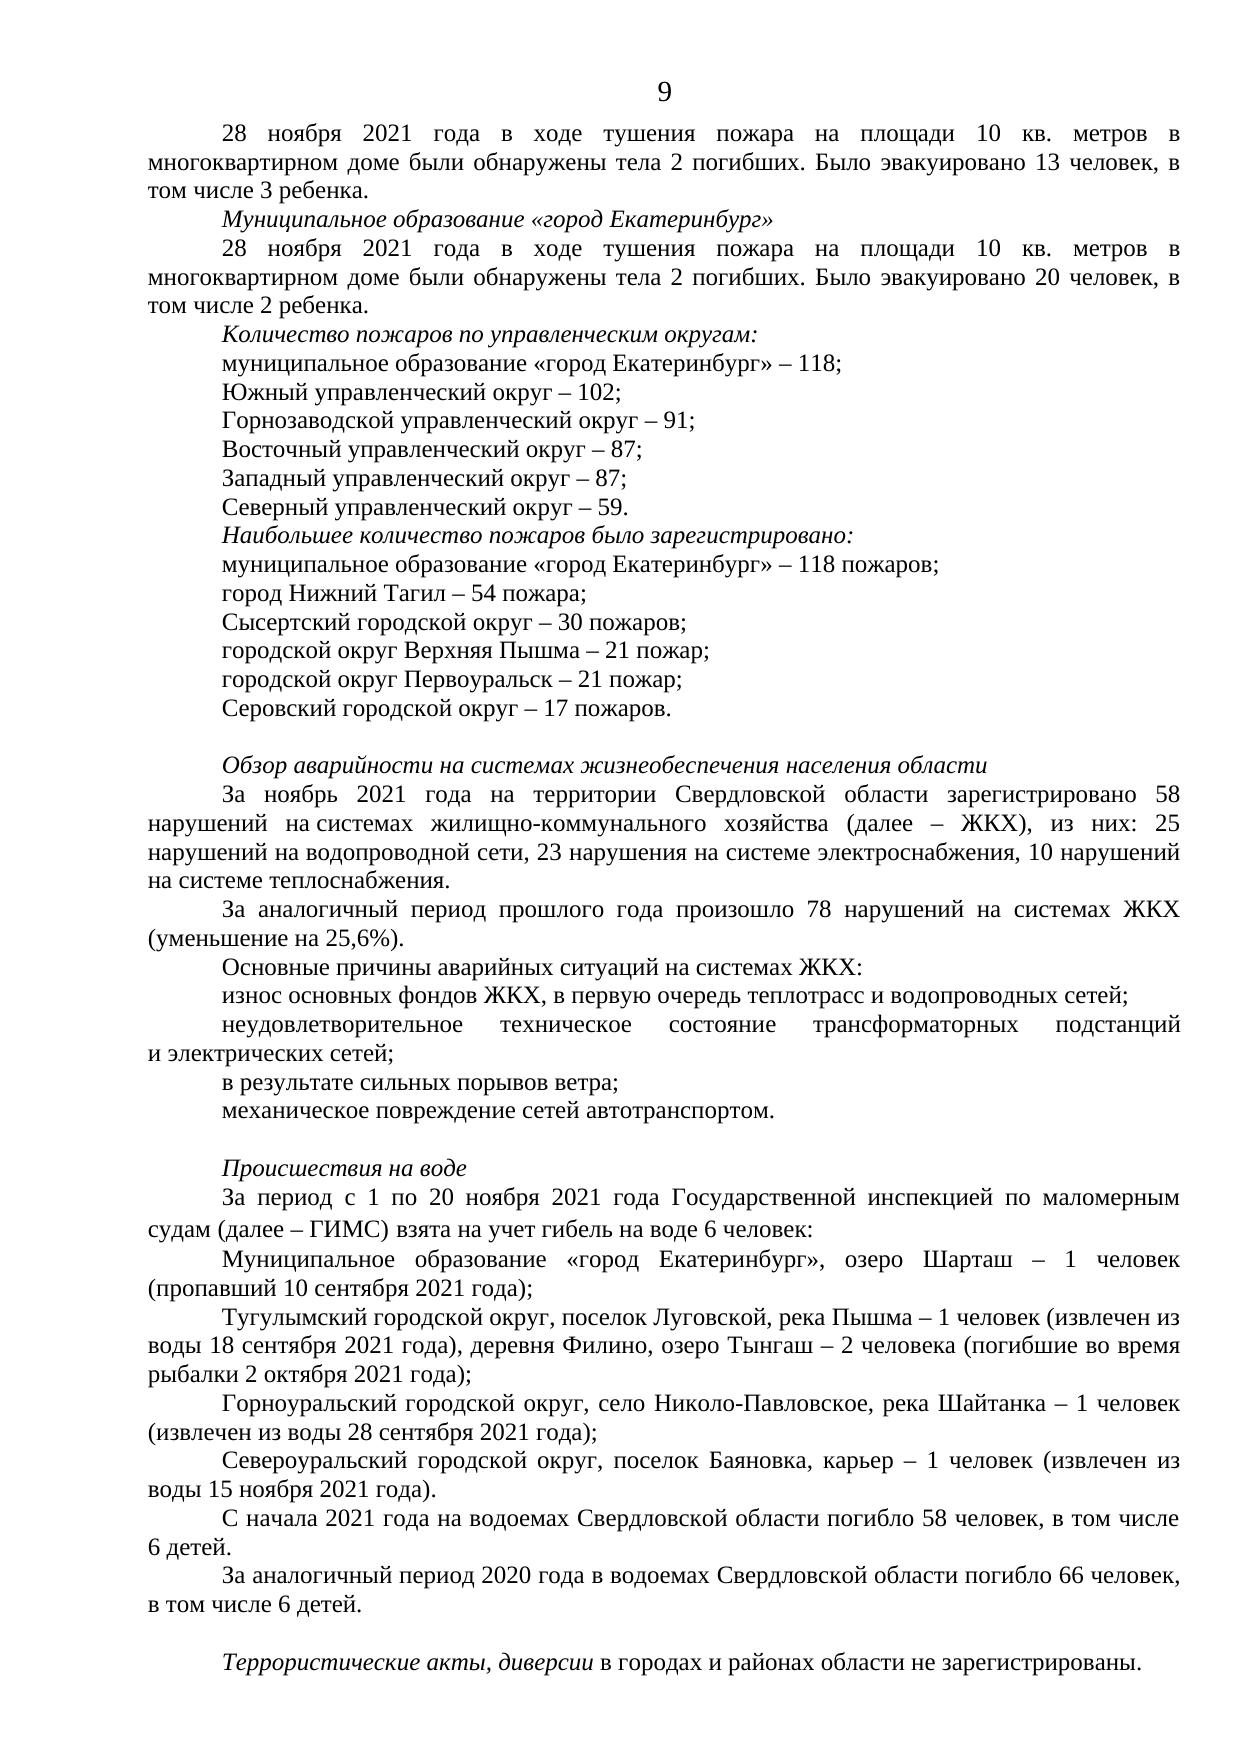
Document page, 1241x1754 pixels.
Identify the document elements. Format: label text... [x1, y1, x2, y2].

text неудовлетворительное техническое состояние трансформаторных подстанций и электрических сетей; [148, 1009, 1181, 1067]
text За аналогичный период прошлого года произошло 78 нарушений на системах ЖКХ (уменьшение на 25,6%). [148, 894, 1181, 952]
text городской округ Верхняя Пышма – 21 пожар; [148, 636, 1181, 664]
text Основные причины аварийных ситуаций на системах ЖКХ: [148, 952, 1181, 981]
text Обзор аварийности на системах жизнеобеспечения населения области [148, 751, 1181, 779]
text муниципальное образование «город Екатеринбург» – 118; [148, 348, 1181, 377]
text износ основных фондов ЖКХ, в первую очередь теплотрасс и водопроводных сетей; [148, 981, 1181, 1009]
text Горнозаводской управленческий округ – 91; [148, 406, 1181, 434]
text городской округ Первоуральск – 21 пожар; [148, 664, 1181, 693]
text Северный управленческий округ – 59. [148, 492, 1181, 521]
text Западный управленческий округ – 87; [148, 463, 1181, 492]
text Наибольшее количество пожаров было зарегистрировано: [148, 521, 1181, 549]
text Серовский городской округ – 17 пожаров. [148, 693, 1181, 722]
text С начала 2021 года на водоемах Свердловской области погибло 58 человек, в том числе 6 детей. [148, 1503, 1181, 1560]
text Горноуральский городской округ, село Николо-Павловское, река Шайтанка – 1 человек (извлечен из воды 28 сентября 2021 года); [148, 1388, 1181, 1445]
text Муниципальное образование «город Екатеринбург» [148, 204, 1181, 233]
text 28 ноября 2021 года в ходе тушения пожара на площади 10 кв. метров в многоквартирном доме были обнаружены тела 2 погибших. Было эвакуировано 20 человек, в том числе 2 ребенка. [148, 233, 1181, 319]
text муниципальное образование «город Екатеринбург» – 118 пожаров; [148, 549, 1181, 578]
text Тугулымский городской округ, поселок Луговской, река Пышма – 1 человек (извлечен из воды 18 сентября 2021 года), деревня Филино, озеро Тынгаш – 2 человека (погибшие во время рыбалки 2 октября 2021 года); [148, 1302, 1181, 1388]
text За аналогичный период 2020 года в водоемах Свердловской области погибло 66 человек, в том числе 6 детей. [148, 1560, 1181, 1618]
text в результате сильных порывов ветра; [148, 1067, 1181, 1096]
text За период с 1 по 20 ноября 2021 года Государственной инспекцией по маломерным судам (далее – ГИМС) взята на учет гибель на воде 6 человек: [148, 1182, 1181, 1244]
text За ноябрь 2021 года на территории Свердловской области зарегистрировано 58 нарушений на системах жилищно-коммунального хозяйства (далее – ЖКХ), из них: 25 нарушений на водопроводной сети, 23 нарушения на системе электроснабжения, 10 нарушений на системе теплоснабжения. [148, 779, 1181, 894]
text Североуральский городской округ, поселок Баяновка, карьер – 1 человек (извлечен из воды 15 ноября 2021 года). [148, 1445, 1181, 1503]
text Муниципальное образование «город Екатеринбург», озеро Шарташ – 1 человек (пропавший 10 сентября 2021 года); [148, 1244, 1181, 1302]
text механическое повреждение сетей автотранспортом. [148, 1096, 1181, 1124]
text Сысертский городской округ – 30 пожаров; [148, 607, 1181, 636]
text 28 ноября 2021 года в ходе тушения пожара на площади 10 кв. метров в многоквартирном доме были обнаружены тела 2 погибших. Было эвакуировано 13 человек, в том числе 3 ребенка. [148, 118, 1181, 204]
text Количество пожаров по управленческим округам: [148, 319, 1181, 348]
text город Нижний Тагил – 54 пожара; [148, 578, 1181, 607]
text Восточный управленческий округ – 87; [148, 434, 1181, 463]
text Террористические акты, диверсии в городах и районах области не зарегистрированы. [148, 1647, 1181, 1675]
text Происшествия на воде [148, 1153, 1181, 1182]
text Южный управленческий округ – 102; [148, 377, 1181, 406]
